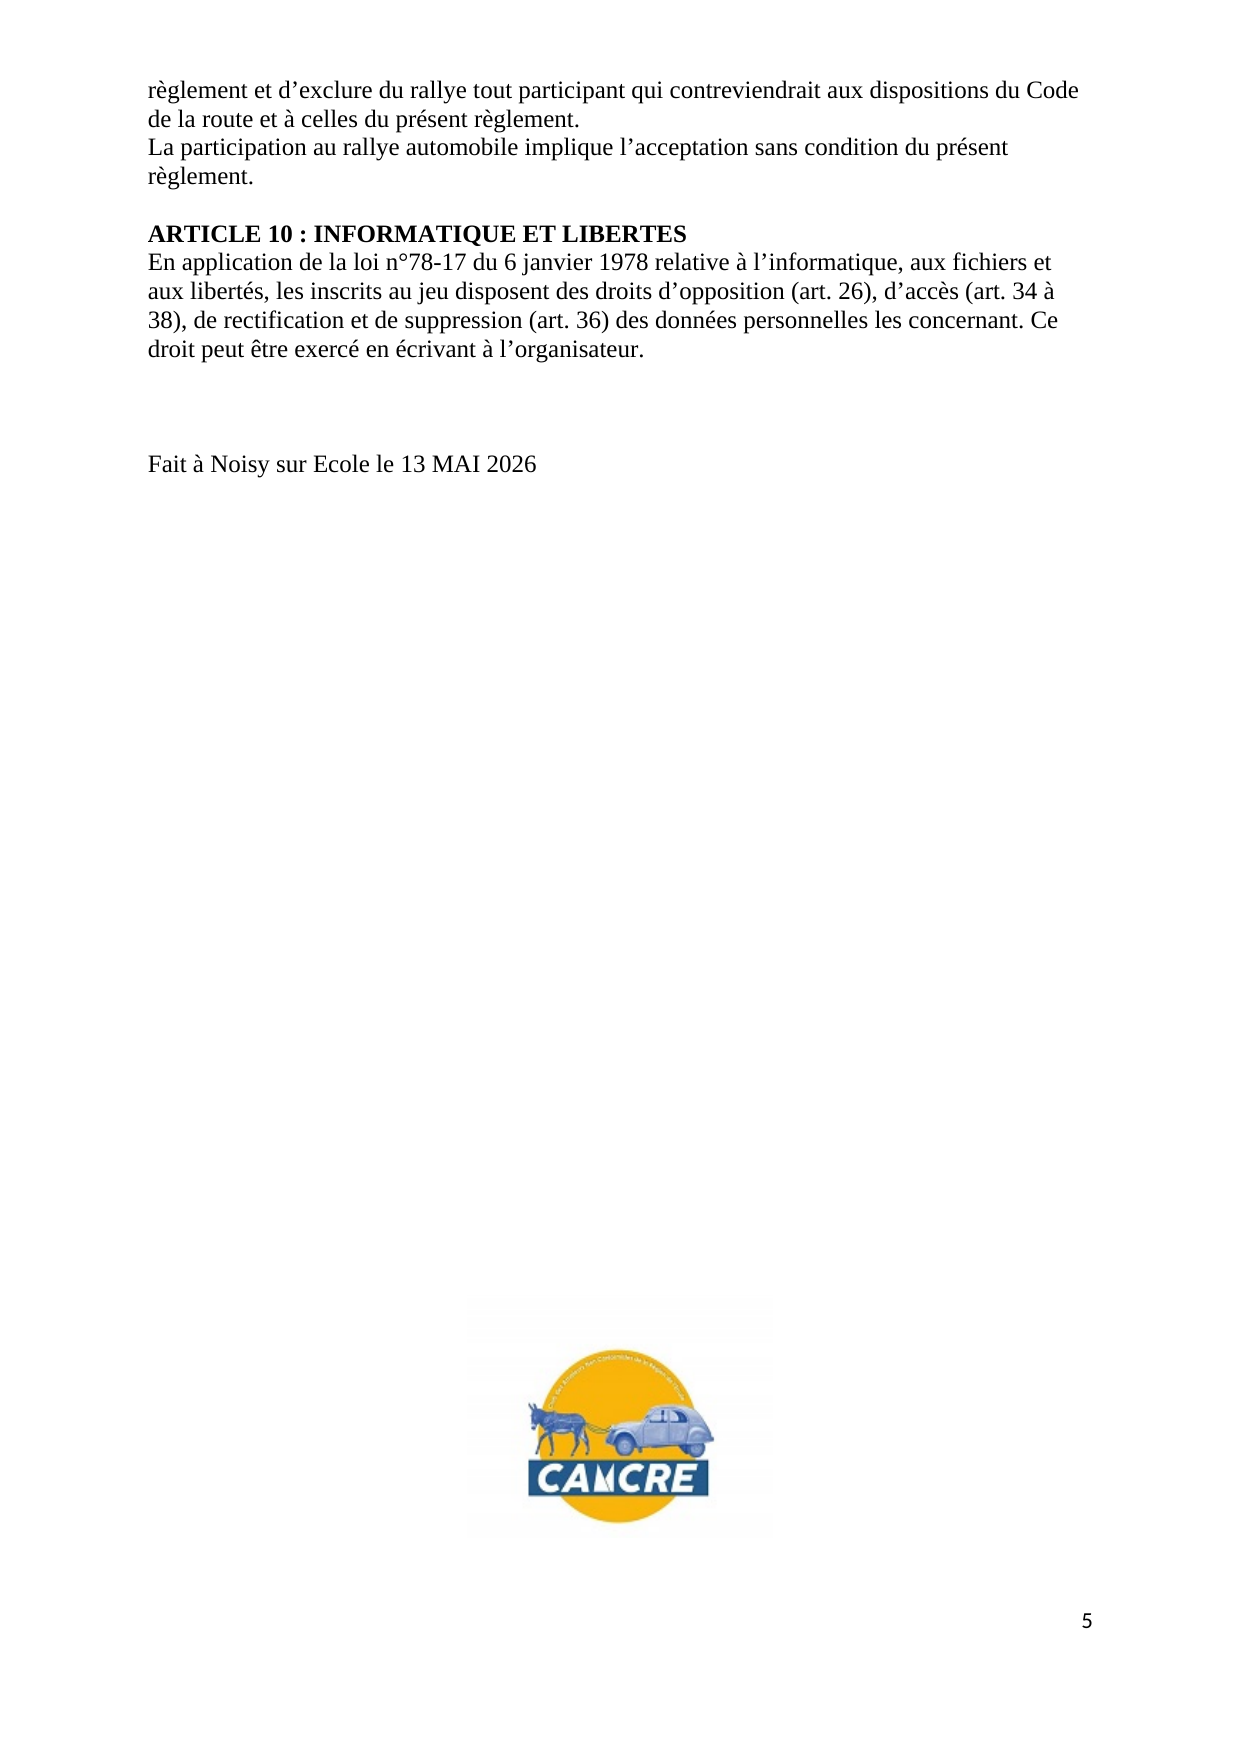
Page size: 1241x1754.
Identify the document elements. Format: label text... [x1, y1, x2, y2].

text ARTICLE 10 : INFORMATIQUE ET LIBERTES En application de la loi n°78-17 du 6 janvier 1978 relative à l’informatique, aux fichiers et aux libertés, les inscrits au jeu disposent des droits d’opposition (art. 26), d’accès (art. 34 à 38), de rectification et de suppression (art. 36) des données personnelles les concernant. Ce droit peut être exercé en écrivant à l’organisateur. [148, 190, 1093, 362]
text règlement et d’exclure du rallye tout participant qui contreviendrait aux dispositions du Code de la route et à celles du présent règlement. La participation au rallye automobile implique l’acceptation sans condition du présent règlement. [148, 75, 1093, 190]
text Fait à Noisy sur Ecole le 13 MAI 2026 [148, 420, 1093, 477]
